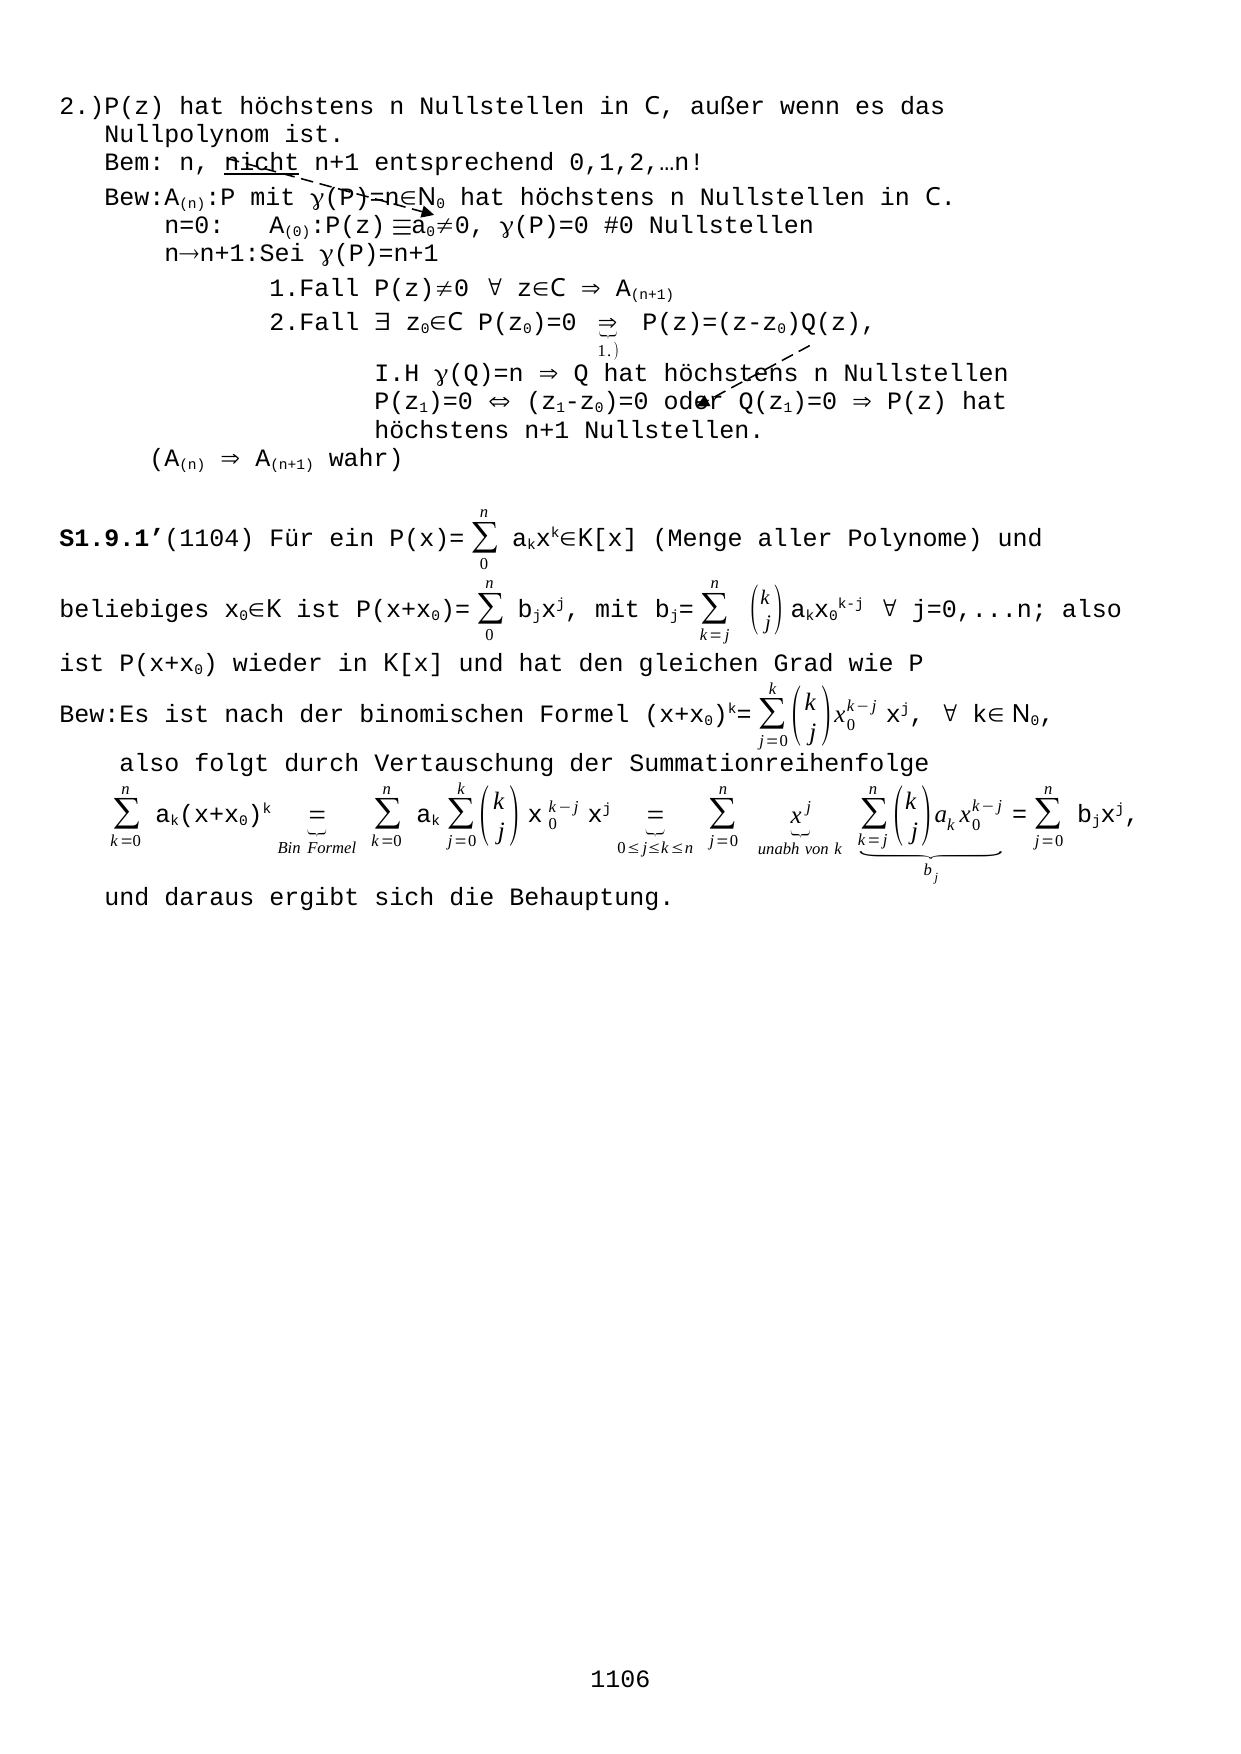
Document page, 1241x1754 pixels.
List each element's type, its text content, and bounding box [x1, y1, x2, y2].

text also folgt durch Vertauschung der Summationreihenfolge [59, 750, 1181, 778]
text ak(x+x0)kakxxj=bjxj, [59, 778, 1181, 884]
text 2.Fall  z0C P(z0)=0 P(z)=(z-z0)Q(z), [59, 303, 1181, 361]
text Bew:A(n):P mit (P)=nN0 hat höchstens n Nullstellen in C. [59, 178, 1181, 213]
text (A(n)  A(n+1) wahr) [59, 446, 1181, 474]
text 1.Fall P(z)0  zC  A(n+1) [59, 269, 1181, 303]
text und daraus ergibt sich die Behauptung. [59, 884, 1181, 913]
text S1.9.1’(1104) Für ein P(x)=akxkK[x] (Menge aller Polynome) und beliebiges x0K ist P(x+x0)=bjxj, mit bj=akx0k-j  j=0,...n; also ist P(x+x0) wieder in K[x] und hat den gleichen Grad wie P [59, 502, 1181, 679]
text höchstens n+1 Nullstellen. [59, 417, 1181, 446]
text I.H (Q)=n  Q hat höchstens n Nullstellen [59, 361, 1181, 389]
text Bew:Es ist nach der binomischen Formel (x+x0)k=xj,  k N0, [59, 679, 1181, 750]
text Nullpolynom ist. [59, 122, 1181, 150]
text 2.)P(z) hat höchstens n Nullstellen in C, außer wenn es das [59, 87, 1181, 122]
text P(z1)=0  (z1-z0)=0 oder Q(z1)=0  P(z) hat [59, 389, 1181, 417]
text n=0: A(0):P(z)a00, (P)=0 #0 Nullstellen [59, 213, 1181, 241]
text Bem: n, nicht n+1 entsprechend 0,1,2,…n! [59, 150, 1181, 178]
text nn+1:Sei (P)=n+1 [59, 241, 1181, 269]
